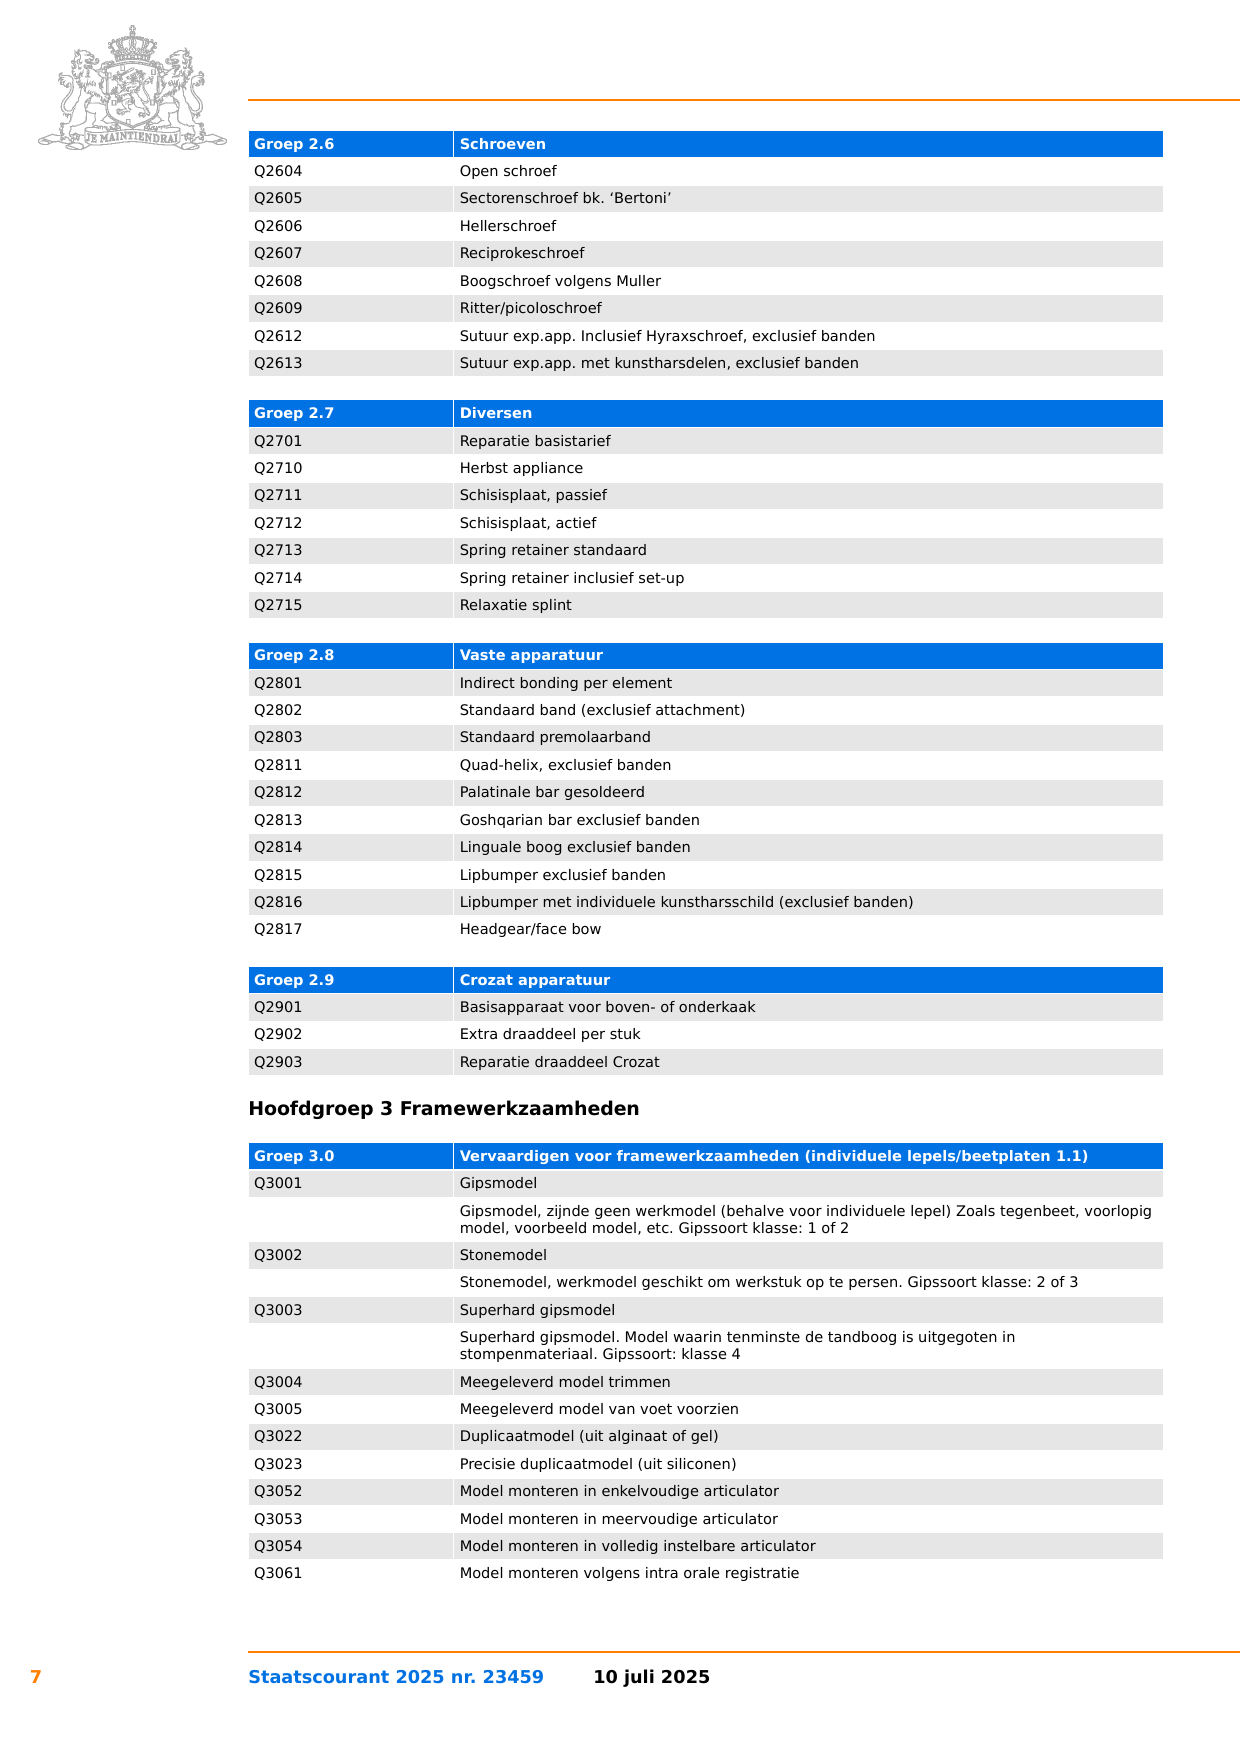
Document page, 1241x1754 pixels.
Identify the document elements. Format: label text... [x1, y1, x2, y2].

table_cell [249, 1270, 453, 1296]
table_cell Standaard band (exclusief attachment) [454, 697, 1163, 724]
table_cell Q2606 [249, 213, 453, 239]
table_cell Hellerschroef [454, 213, 1163, 239]
table_cell Q2714 [249, 565, 453, 591]
table_cell Reparatie draaddeel Crozat [454, 1049, 1163, 1075]
table_cell Ritter/picoloschroef [454, 295, 1163, 322]
table_cell Extra draaddeel per stuk [454, 1022, 1163, 1048]
table_header Vaste apparatuur [454, 643, 1163, 669]
table_cell Model monteren in enkelvoudige articulator [454, 1479, 1163, 1505]
table_cell Q2613 [249, 350, 453, 376]
table_cell Model monteren in meervoudige articulator [454, 1506, 1163, 1532]
table_cell Model monteren volgens intra orale registratie [454, 1561, 1163, 1587]
table_cell Spring retainer standaard [454, 538, 1163, 564]
table_cell Q2701 [249, 428, 453, 454]
table_cell Palatinale bar gesoldeerd [454, 780, 1163, 806]
table_cell Standaard premolaarband [454, 725, 1163, 751]
table_cell Q2814 [249, 834, 453, 861]
table_header Vervaardigen voor framewerkzaamheden (individuele lepels/beetplaten 1.1) [454, 1143, 1163, 1169]
table_cell Meegeleverd model van voet voorzien [454, 1396, 1163, 1423]
table_cell Herbst appliance [454, 455, 1163, 482]
table_header Groep 3.0 [249, 1143, 453, 1169]
table_cell Headgear/face bow [454, 916, 1163, 943]
table_cell Q2604 [249, 158, 453, 185]
table_header Crozat apparatuur [454, 967, 1163, 993]
table_cell Q3052 [249, 1479, 453, 1505]
table_cell Q2713 [249, 538, 453, 564]
table_header Groep 2.7 [249, 400, 453, 427]
table_cell Q3005 [249, 1396, 453, 1423]
table_cell Schisisplaat, actief [454, 510, 1163, 536]
table_cell Q2609 [249, 295, 453, 322]
table_cell Q3001 [249, 1171, 453, 1197]
table_cell Q2712 [249, 510, 453, 536]
table_cell Open schroef [454, 158, 1163, 185]
table_cell Q3002 [249, 1242, 453, 1269]
table_cell Q3053 [249, 1506, 453, 1532]
table_cell Gipsmodel, zijnde geen werkmodel (behalve voor individuele lepel) Zoals tegenbeet, voorlopig model, voorbeeld model, etc. Gipssoort klasse: 1 of 2 [454, 1198, 1163, 1241]
table_cell Lipbumper met individuele kunstharsschild (exclusief banden) [454, 889, 1163, 915]
table_cell Q2816 [249, 889, 453, 915]
table_cell Model monteren in volledig instelbare articulator [454, 1533, 1163, 1559]
table_cell Q2715 [249, 592, 453, 618]
table_cell Lipbumper exclusief banden [454, 862, 1163, 888]
table_cell Q2607 [249, 241, 453, 267]
table_cell Q2901 [249, 994, 453, 1021]
table_cell [249, 1198, 453, 1241]
table_cell Q3004 [249, 1369, 453, 1395]
subtitle Hoofdgroep 3 Framewerkzaamheden [248, 1098, 1163, 1120]
table_cell Superhard gipsmodel [454, 1297, 1163, 1323]
table_header Groep 2.8 [249, 643, 453, 669]
table_cell Sectorenschroef bk. ‘Bertoni’ [454, 186, 1163, 212]
table_cell Q2605 [249, 186, 453, 212]
table_cell Q2612 [249, 323, 453, 349]
table_cell Stonemodel [454, 1242, 1163, 1269]
table_cell Q2813 [249, 807, 453, 833]
table_cell Spring retainer inclusief set-up [454, 565, 1163, 591]
table_cell Q3054 [249, 1533, 453, 1559]
table_cell Q3023 [249, 1451, 453, 1477]
table_cell Schisisplaat, passief [454, 483, 1163, 509]
table_cell Sutuur exp.app. met kunstharsdelen, exclusief banden [454, 350, 1163, 376]
table_cell Q2803 [249, 725, 453, 751]
table_cell Q2608 [249, 268, 453, 294]
table_cell Reciprokeschroef [454, 241, 1163, 267]
table_cell Q2812 [249, 780, 453, 806]
picture [38, 25, 227, 150]
table_cell Linguale boog exclusief banden [454, 834, 1163, 861]
table_cell Boogschroef volgens Muller [454, 268, 1163, 294]
table_cell Meegeleverd model trimmen [454, 1369, 1163, 1395]
table_cell Reparatie basistarief [454, 428, 1163, 454]
table_cell Q2817 [249, 916, 453, 943]
table_cell Q2811 [249, 752, 453, 778]
table_cell Quad-helix, exclusief banden [454, 752, 1163, 778]
table_cell [249, 1325, 453, 1368]
table_cell Q2710 [249, 455, 453, 482]
table_cell Q2903 [249, 1049, 453, 1075]
table_cell Q3061 [249, 1561, 453, 1587]
table_cell Relaxatie splint [454, 592, 1163, 618]
table_cell Q2801 [249, 670, 453, 696]
table_cell Q2802 [249, 697, 453, 724]
table_cell Precisie duplicaatmodel (uit siliconen) [454, 1451, 1163, 1477]
table_cell Q2902 [249, 1022, 453, 1048]
table_cell Q2815 [249, 862, 453, 888]
table_cell Indirect bonding per element [454, 670, 1163, 696]
table_header Diversen [454, 400, 1163, 427]
table_cell Sutuur exp.app. Inclusief Hyraxschroef, exclusief banden [454, 323, 1163, 349]
table_cell Q3003 [249, 1297, 453, 1323]
table_cell Goshqarian bar exclusief banden [454, 807, 1163, 833]
table_cell Q2711 [249, 483, 453, 509]
table_cell Superhard gipsmodel. Model waarin tenminste de tandboog is uitgegoten in stompenmateriaal. Gipssoort: klasse 4 [454, 1325, 1163, 1368]
table_cell Stonemodel, werkmodel geschikt om werkstuk op te persen. Gipssoort klasse: 2 of 3 [454, 1270, 1163, 1296]
table_cell Q3022 [249, 1424, 453, 1450]
table_header Schroeven [454, 131, 1163, 157]
table_header Groep 2.9 [249, 967, 453, 993]
table_cell Basisapparaat voor boven- of onderkaak [454, 994, 1163, 1021]
table_header Groep 2.6 [249, 131, 453, 157]
table_cell Gipsmodel [454, 1171, 1163, 1197]
table_cell Duplicaatmodel (uit alginaat of gel) [454, 1424, 1163, 1450]
